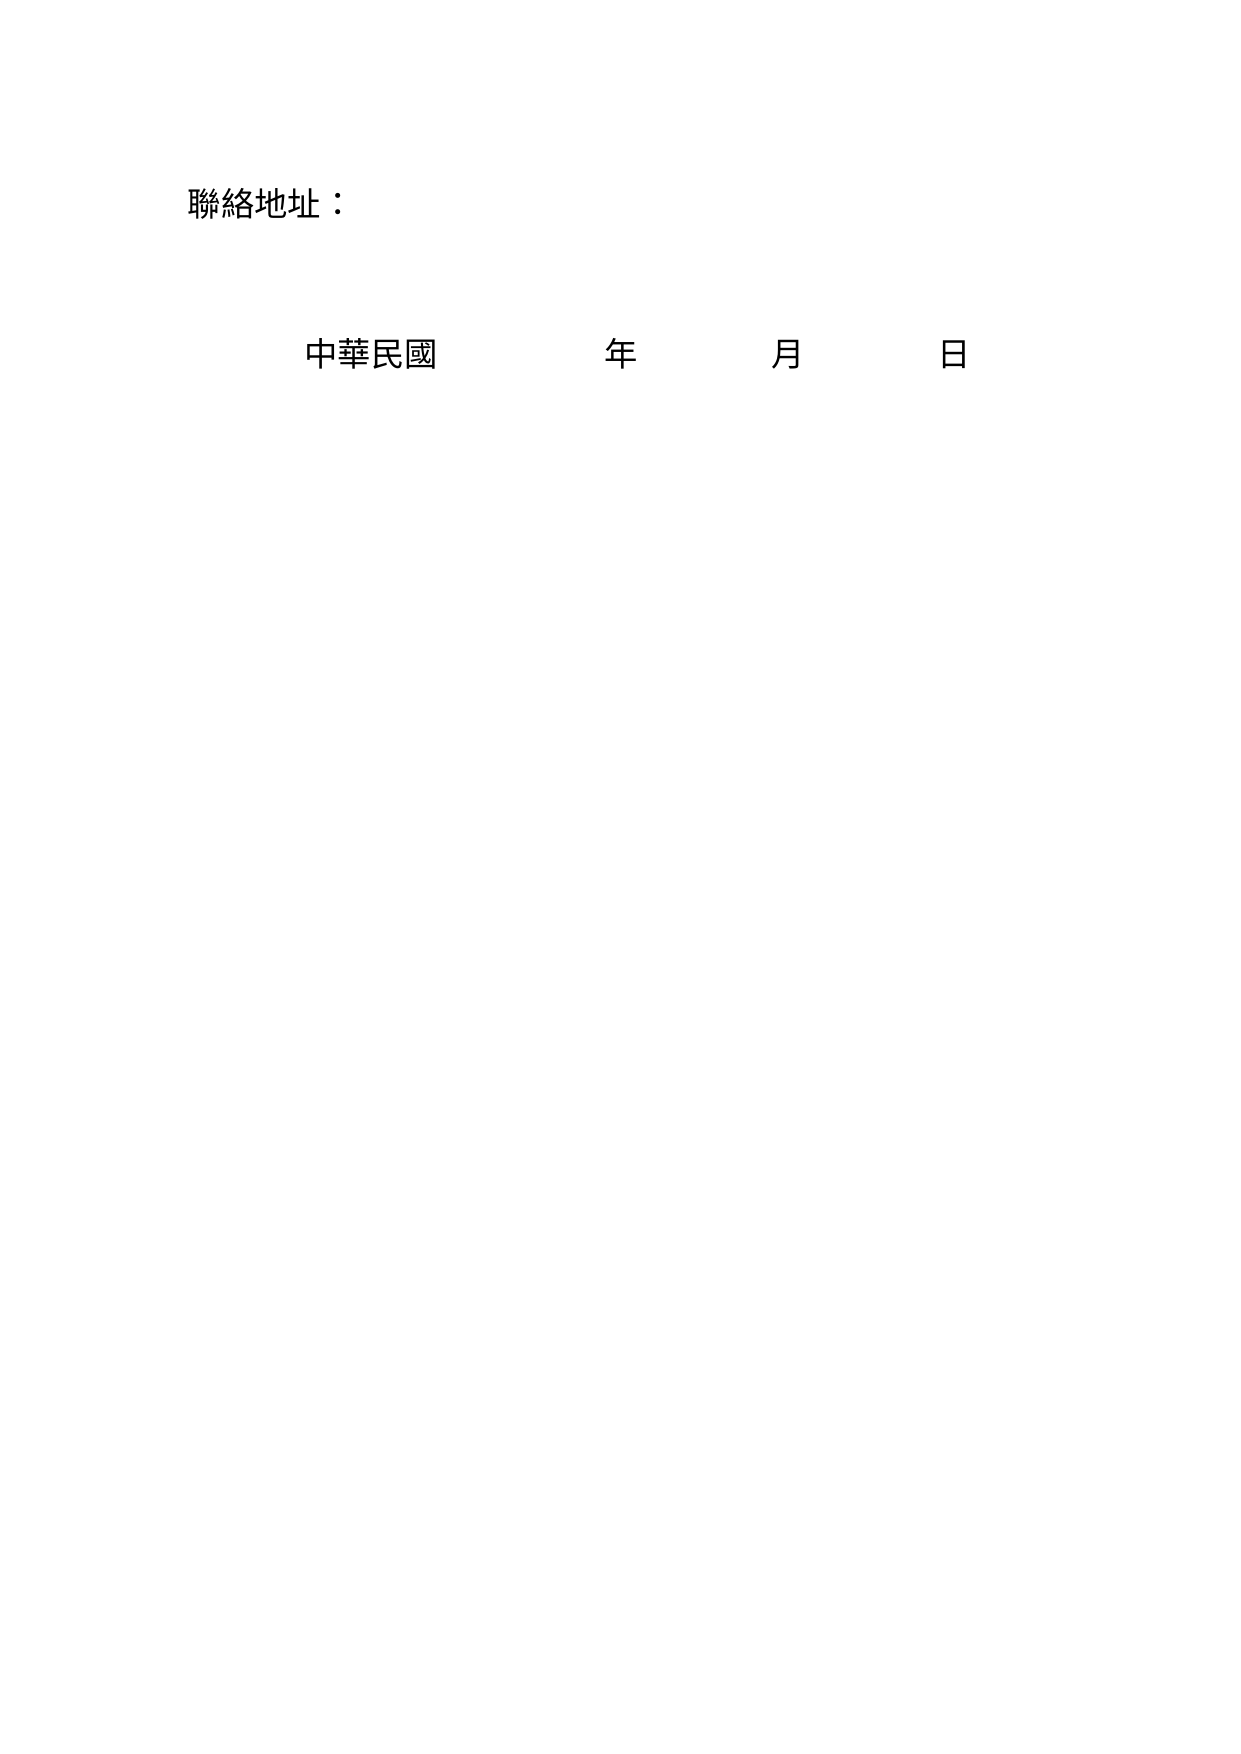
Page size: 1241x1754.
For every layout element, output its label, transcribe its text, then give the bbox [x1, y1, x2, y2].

text 聯絡地址： [187, 164, 1087, 239]
text 中華民國 年 月 日 [187, 314, 1087, 389]
